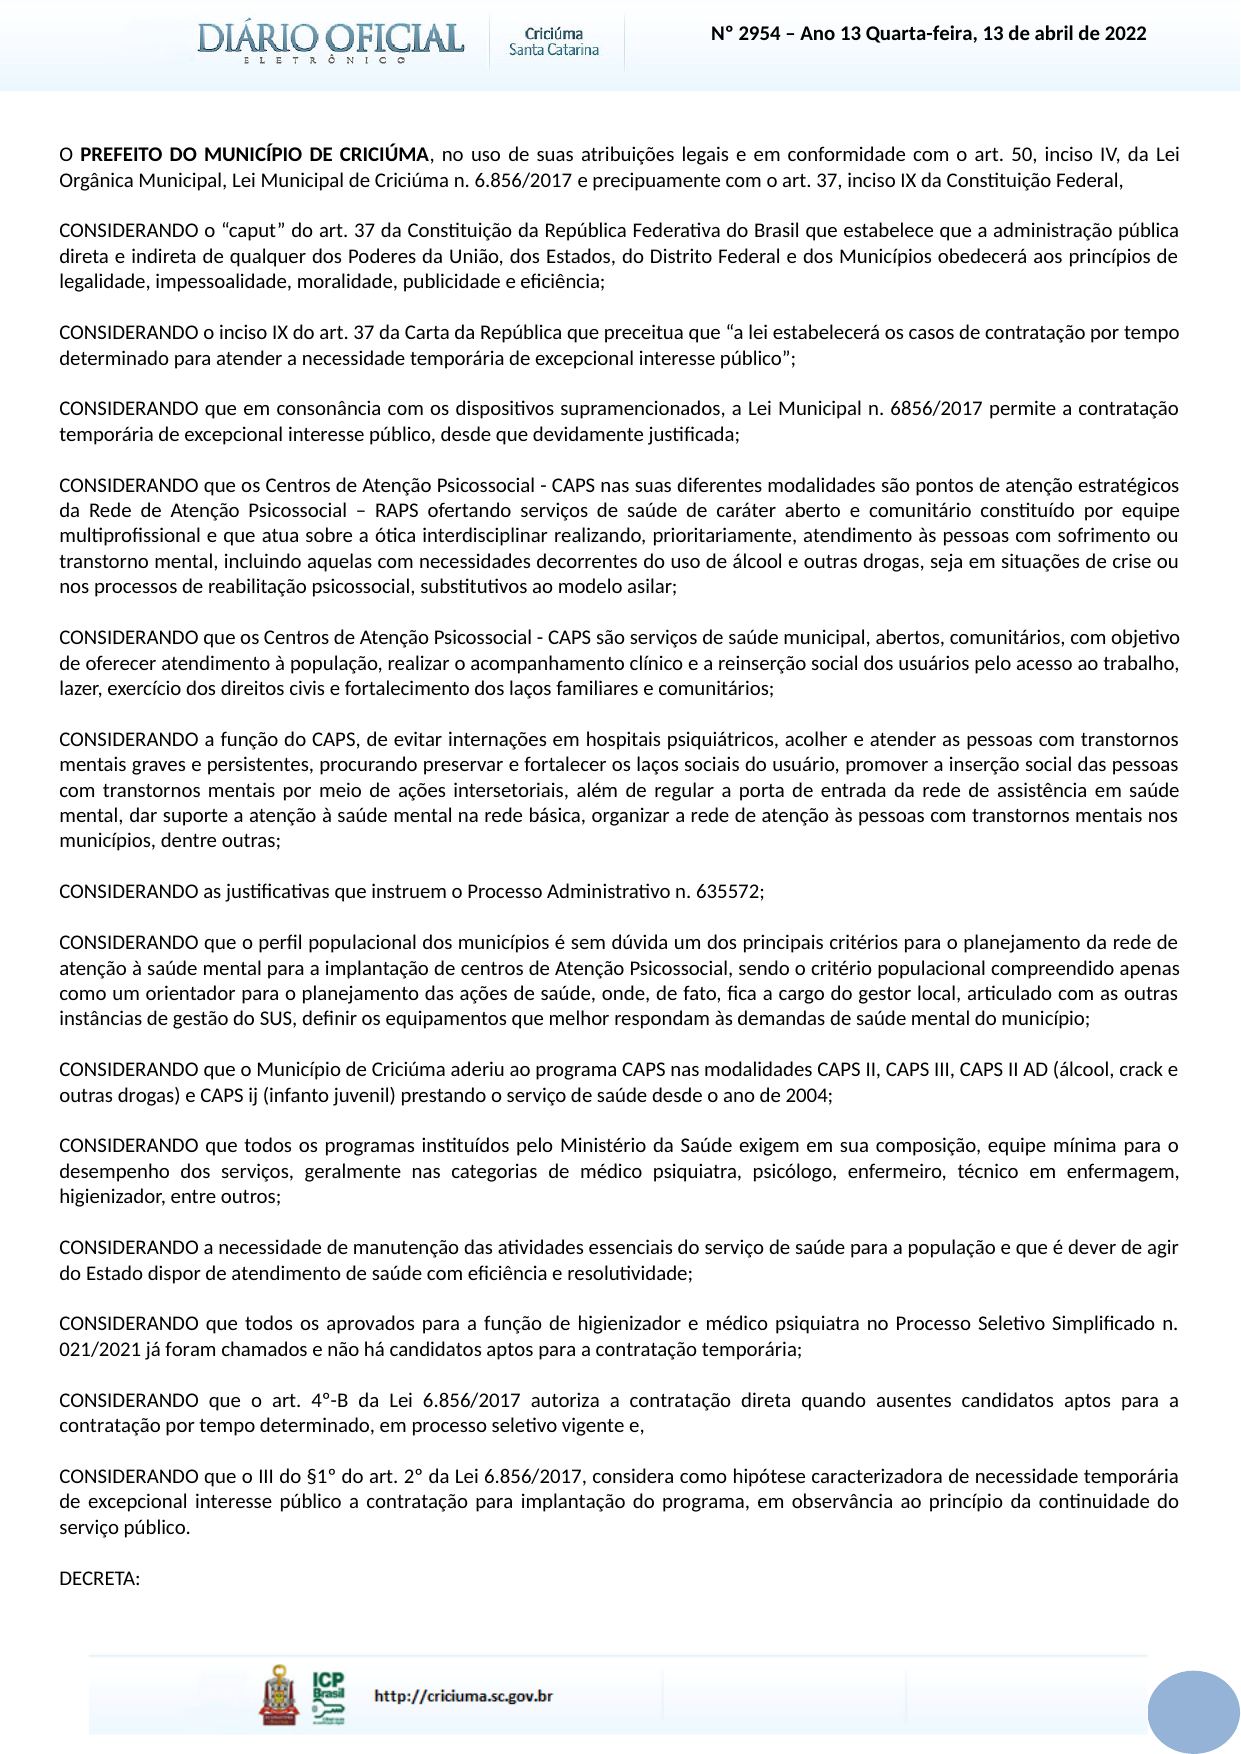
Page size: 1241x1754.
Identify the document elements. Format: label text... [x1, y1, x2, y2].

text CONSIDERANDO que todos os aprovados para a função de higienizador e médico psiquiatra no Processo Seletivo Simplificado n. 021/2021 já foram chamados e não há candidatos aptos para a contratação temporária; [59, 1311, 1181, 1361]
text CONSIDERANDO que o art. 4º-B da Lei 6.856/2017 autoriza a contratação direta quando ausentes candidatos aptos para a contratação por tempo determinado, em processo seletivo vigente e, [59, 1387, 1181, 1438]
text O PREFEITO DO MUNICÍPIO DE CRICIÚMA, no uso de suas atribuições legais e em conformidade com o art. 50, inciso IV, da Lei Orgânica Municipal, Lei Municipal de Criciúma n. 6.856/2017 e precipuamente com o art. 37, inciso IX da Constituição Federal, [59, 141, 1181, 192]
text CONSIDERANDO o inciso IX do art. 37 da Carta da República que preceitua que “a lei estabelecerá os casos de contratação por tempo determinado para atender a necessidade temporária de excepcional interesse público”; [59, 319, 1181, 370]
text CONSIDERANDO as justificativas que instruem o Processo Administrativo n. 635572; [59, 878, 1181, 904]
text CONSIDERANDO que todos os programas instituídos pelo Ministério da Saúde exigem em sua composição, equipe mínima para o desempenho dos serviços, geralmente nas categorias de médico psiquiatra, psicólogo, enfermeiro, técnico em enfermagem, higienizador, entre outros; [59, 1133, 1181, 1209]
text CONSIDERANDO a função do CAPS, de evitar internações em hospitais psiquiátricos, acolher e atender as pessoas com transtornos mentais graves e persistentes, procurando preservar e fortalecer os laços sociais do usuário, promover a inserção social das pessoas com transtornos mentais por meio de ações intersetoriais, além de regular a porta de entrada da rede de assistência em saúde mental, dar suporte a atenção à saúde mental na rede básica, organizar a rede de atenção às pessoas com transtornos mentais nos municípios, dentre outras; [59, 726, 1181, 853]
text CONSIDERANDO o “caput” do art. 37 da Constituição da República Federativa do Brasil que estabelece que a administração pública direta e indireta de qualquer dos Poderes da União, dos Estados, do Distrito Federal e dos Municípios obedecerá aos princípios de legalidade, impessoalidade, moralidade, publicidade e eficiência; [59, 218, 1181, 294]
text CONSIDERANDO a necessidade de manutenção das atividades essenciais do serviço de saúde para a população e que é dever de agir do Estado dispor de atendimento de saúde com eficiência e resolutividade; [59, 1234, 1181, 1285]
text CONSIDERANDO que o III do §1º do art. 2º da Lei 6.856/2017, considera como hipótese caracterizadora de necessidade temporária de excepcional interesse público a contratação para implantação do programa, em observância ao princípio da continuidade do serviço público. [59, 1463, 1181, 1539]
text CONSIDERANDO que os Centros de Atenção Psicossocial - CAPS são serviços de saúde municipal, abertos, comunitários, com objetivo de oferecer atendimento à população, realizar o acompanhamento clínico e a reinserção social dos usuários pelo acesso ao trabalho, lazer, exercício dos direitos civis e fortalecimento dos laços familiares e comunitários; [59, 624, 1181, 701]
text DECRETA: [59, 1565, 1181, 1590]
text CONSIDERANDO que o Município de Criciúma aderiu ao programa CAPS nas modalidades CAPS II, CAPS III, CAPS II AD (álcool, crack e outras drogas) e CAPS ij (infanto juvenil) prestando o serviço de saúde desde o ano de 2004; [59, 1056, 1181, 1107]
text CONSIDERANDO que os Centros de Atenção Psicossocial - CAPS nas suas diferentes modalidades são pontos de atenção estratégicos da Rede de Atenção Psicossocial – RAPS ofertando serviços de saúde de caráter aberto e comunitário constituído por equipe multiprofissional e que atua sobre a ótica interdisciplinar realizando, prioritariamente, atendimento às pessoas com sofrimento ou transtorno mental, incluindo aquelas com necessidades decorrentes do uso de álcool e outras drogas, seja em situações de crise ou nos processos de reabilitação psicossocial, substitutivos ao modelo asilar; [59, 472, 1181, 599]
text CONSIDERANDO que em consonância com os dispositivos supramencionados, a Lei Municipal n. 6856/2017 permite a contratação temporária de excepcional interesse público, desde que devidamente justificada; [59, 396, 1181, 446]
text CONSIDERANDO que o perfil populacional dos municípios é sem dúvida um dos principais critérios para o planejamento da rede de atenção à saúde mental para a implantação de centros de Atenção Psicossocial, sendo o critério populacional compreendido apenas como um orientador para o planejamento das ações de saúde, onde, de fato, fica a cargo do gestor local, articulado com as outras instâncias de gestão do SUS, definir os equipamentos que melhor respondam às demandas de saúde mental do município; [59, 929, 1181, 1031]
